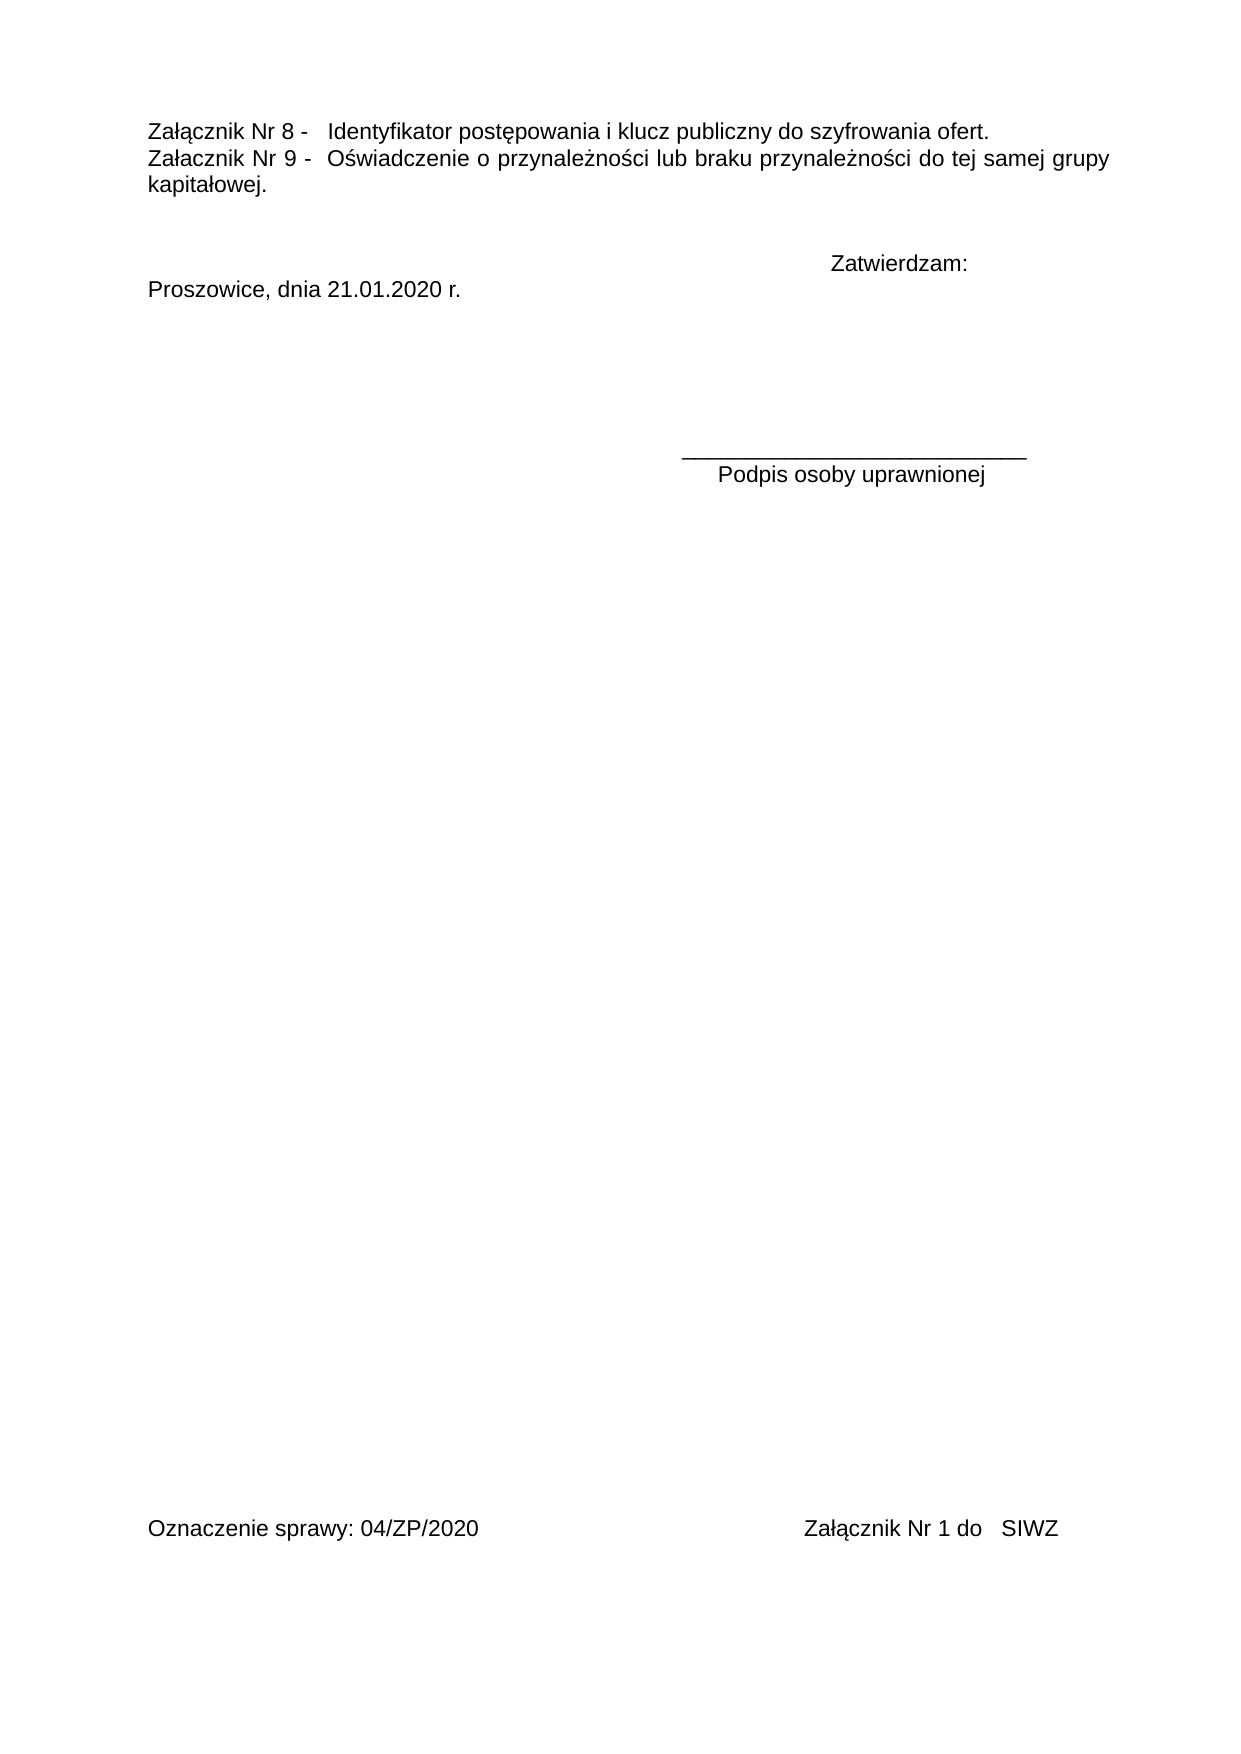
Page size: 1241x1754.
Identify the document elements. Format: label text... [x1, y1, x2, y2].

text Zatwierdzam: [738, 250, 1110, 276]
text Oznaczenie sprawy: 04/ZP/2020 Załącznik Nr 1 do SIWZ [148, 1515, 1110, 1541]
text ___________________________ [148, 434, 1110, 461]
text Proszowice, dnia 21.01.2020 r. [148, 276, 1110, 303]
text Załacznik Nr 9 - Oświadczenie o przynależności lub braku przynależności do tej samej grupy kapitałowej. [148, 144, 1110, 197]
text Załącznik Nr 8 - Identyfikator postępowania i klucz publiczny do szyfrowania ofert. [148, 118, 1110, 144]
text Podpis osoby uprawnionej [221, 461, 1110, 487]
